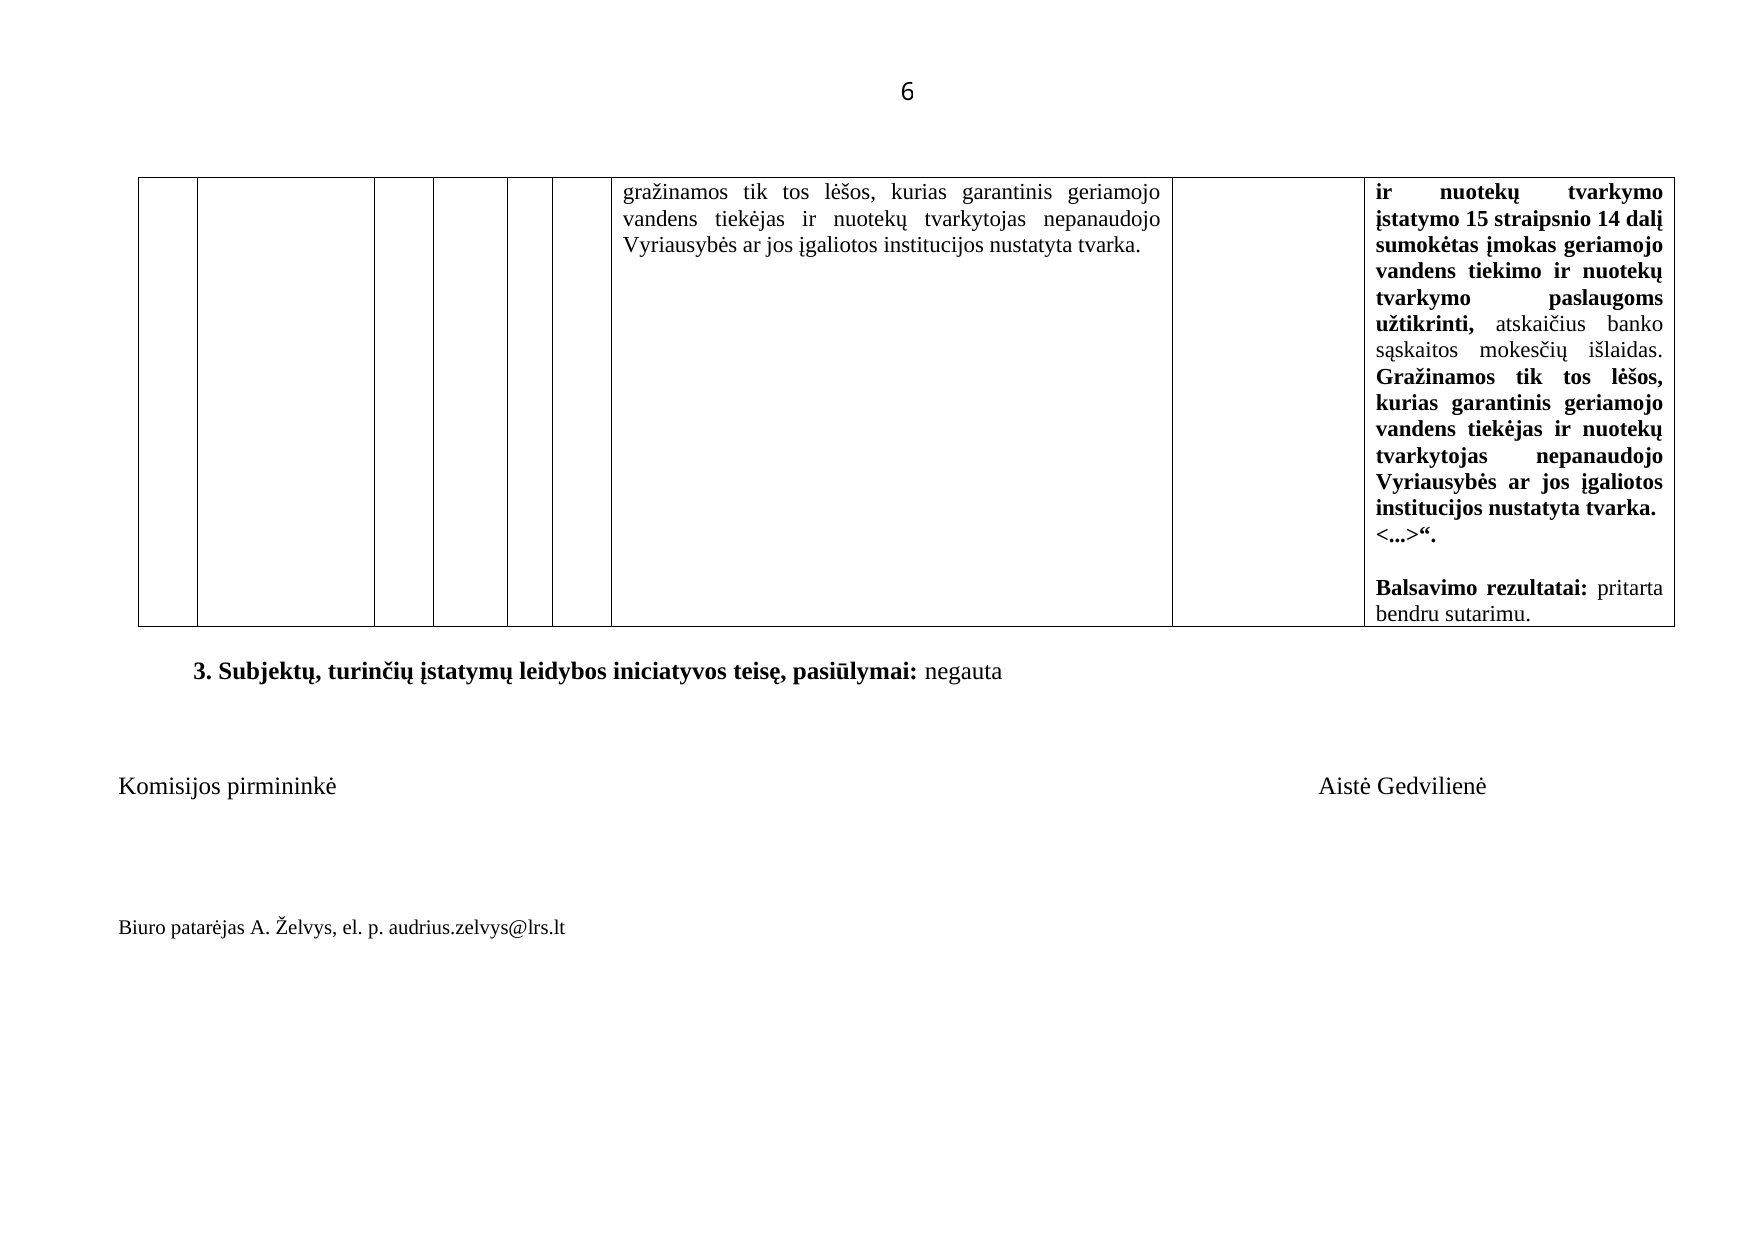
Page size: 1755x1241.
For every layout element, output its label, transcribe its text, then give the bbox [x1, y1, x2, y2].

table_cell gražinamos tik tos lėšos, kurias garantinis geriamojo vandens tiekėjas ir nuotekų tvarkytojas nepanaudojo Vyriausybės ar jos įgaliotos institucijos nustatyta tvarka. [612, 178, 1172, 626]
text Biuro patarėjas A. Želvys, el. p. audrius.zelvys@lrs.lt [118, 915, 1695, 939]
table_cell [1173, 178, 1364, 626]
table_cell [139, 178, 197, 626]
table_cell [434, 178, 507, 626]
table_cell ir nuotekų tvarkymo įstatymo 15 straipsnio 14 dalį sumokėtas įmokas geriamojo vandens tiekimo ir nuotekų tvarkymo paslaugoms užtikrinti, atskaičius banko sąskaitos mokesčių išlaidas. Gražinamos tik tos lėšos, kurias garantinis geriamojo vandens tiekėjas ir nuotekų tvarkytojas nepanaudojo Vyriausybės ar jos įgaliotos institucijos nustatyta tvarka. <...>“. Balsavimo rezultatai: pritarta bendru sutarimu. [1365, 178, 1674, 626]
table_cell [375, 178, 433, 626]
table_cell [508, 178, 552, 626]
text Komisijos pirmininkė (Parašas) Aistė Gedvilienė [118, 771, 1695, 800]
table_cell [553, 178, 611, 626]
text 3. Subjektų, turinčių įstatymų leidybos iniciatyvos teisę, pasiūlymai: negauta [118, 656, 1695, 685]
table_cell [198, 178, 374, 626]
